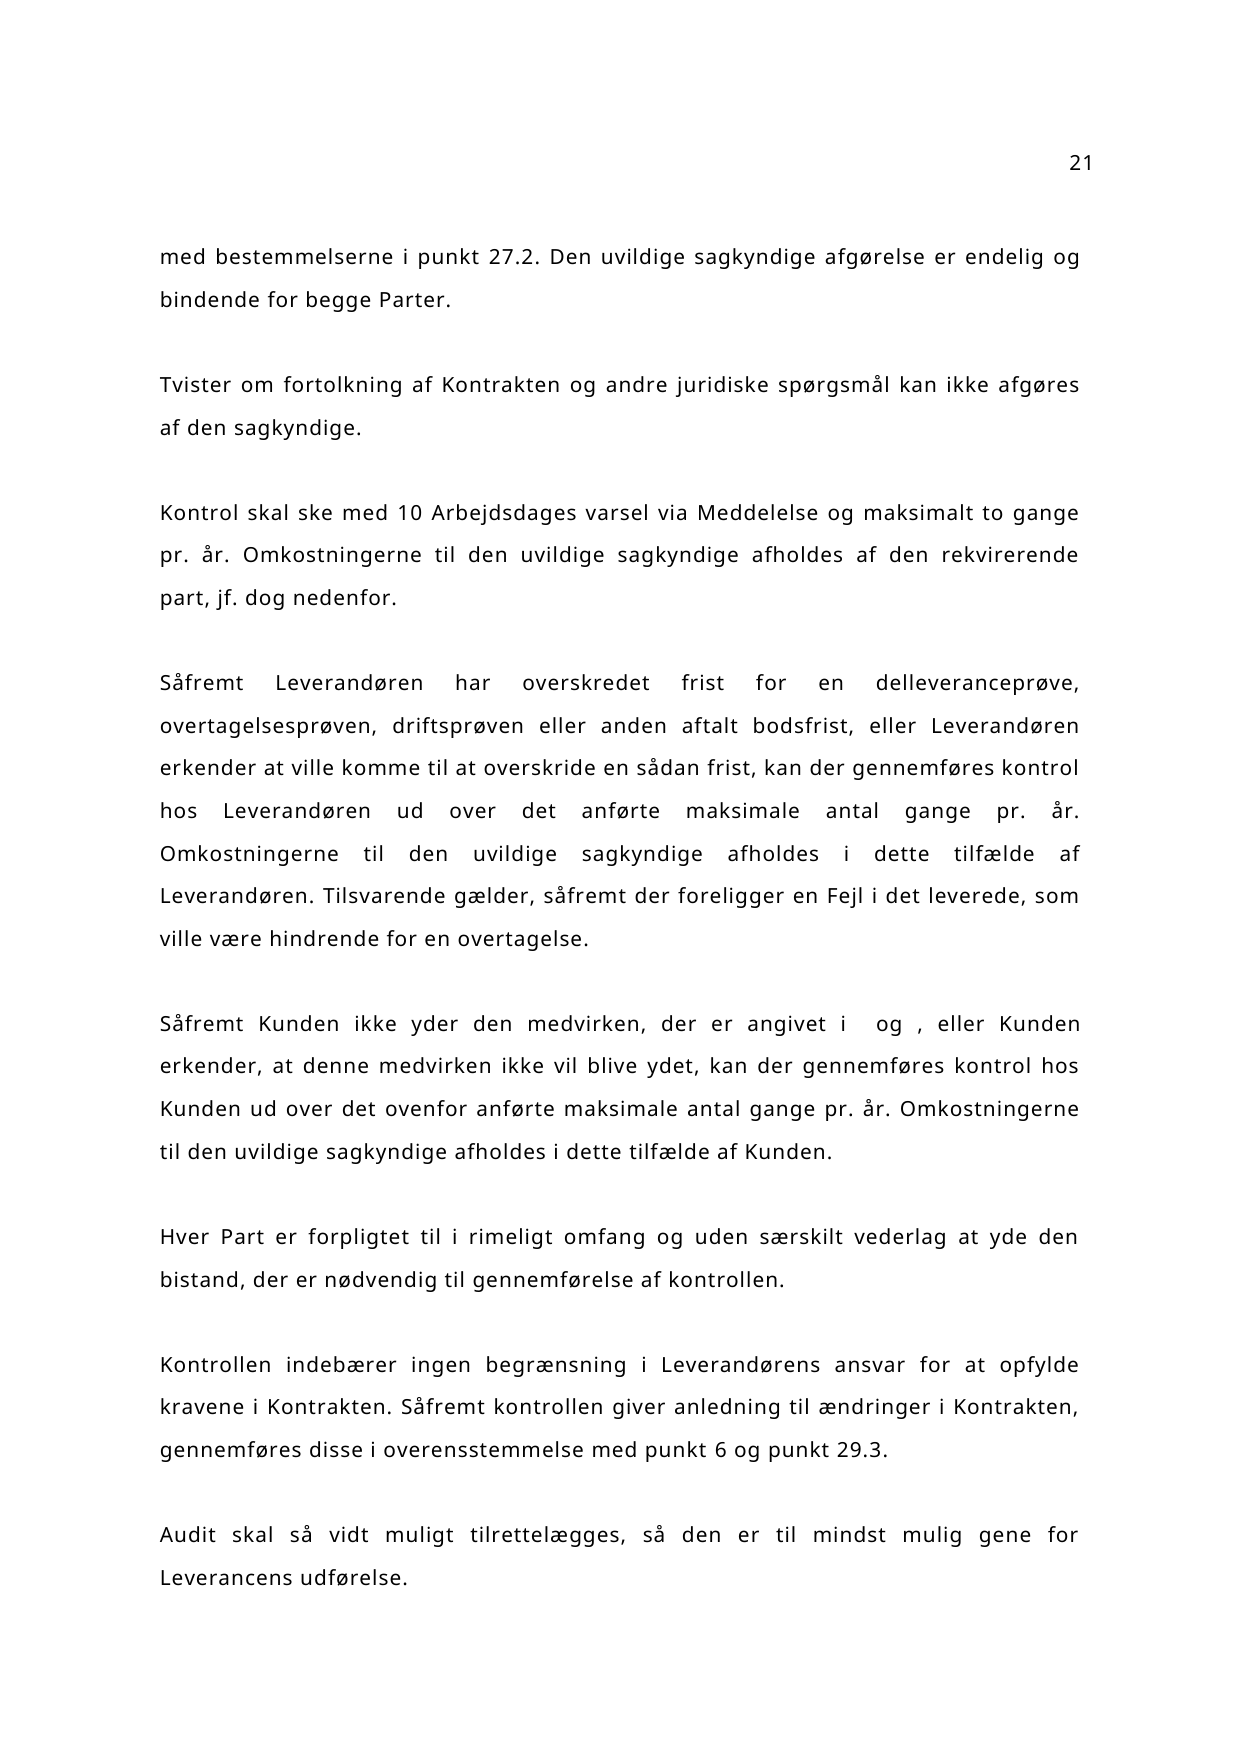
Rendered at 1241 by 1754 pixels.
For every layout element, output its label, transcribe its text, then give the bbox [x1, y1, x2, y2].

text Tvister om fortolkning af Kontrakten og andre juridiske spørgsmål kan ikke afgøres af den sagkyndige. [159, 370, 1081, 441]
text Såfremt Leverandøren har overskredet frist for en delleveranceprøve, overtagelsesprøven, driftsprøven eller anden aftalt bodsfrist, eller Leverandøren erkender at ville komme til at overskride en sådan frist, kan der gennemføres kontrol hos Leverandøren ud over det anførte maksimale antal gange pr. år. Omkostningerne til den uvildige sagkyndige afholdes i dette tilfælde af Leverandøren. Tilsvarende gælder, såfremt der foreligger en Fejl i det leverede, som ville være hindrende for en overtagelse. [159, 668, 1081, 952]
text Kontrol skal ske med 10 Arbejdsdages varsel via Meddelelse og maksimalt to gange pr. år. Omkostningerne til den uvildige sagkyndige afholdes af den rekvirerende part, jf. dog nedenfor. [159, 498, 1081, 611]
text med bestemmelserne i punkt 27.2. Den uvildige sagkyndige afgørelse er endelig og bindende for begge Parter. [159, 242, 1081, 313]
text Kontrollen indebærer ingen begrænsning i Leverandørens ansvar for at opfylde kravene i Kontrakten. Såfremt kontrollen giver anledning til ændringer i Kontrakten, gennemføres disse i overensstemmelse med punkt 6 og punkt 29.3. [159, 1350, 1081, 1463]
text Hver Part er forpligtet til i rimeligt omfang og uden særskilt vederlag at yde den bistand, der er nødvendig til gennemførelse af kontrollen. [159, 1222, 1081, 1293]
text Audit skal så vidt muligt tilrettelægges, så den er til mindst mulig gene for Leverancens udførelse. [159, 1520, 1081, 1591]
text Såfremt Kunden ikke yder den medvirken, der er angivet i og , eller Kunden erkender, at denne medvirken ikke vil blive ydet, kan der gennemføres kontrol hos Kunden ud over det ovenfor anførte maksimale antal gange pr. år. Omkostningerne til den uvildige sagkyndige afholdes i dette tilfælde af Kunden. [159, 1009, 1081, 1165]
